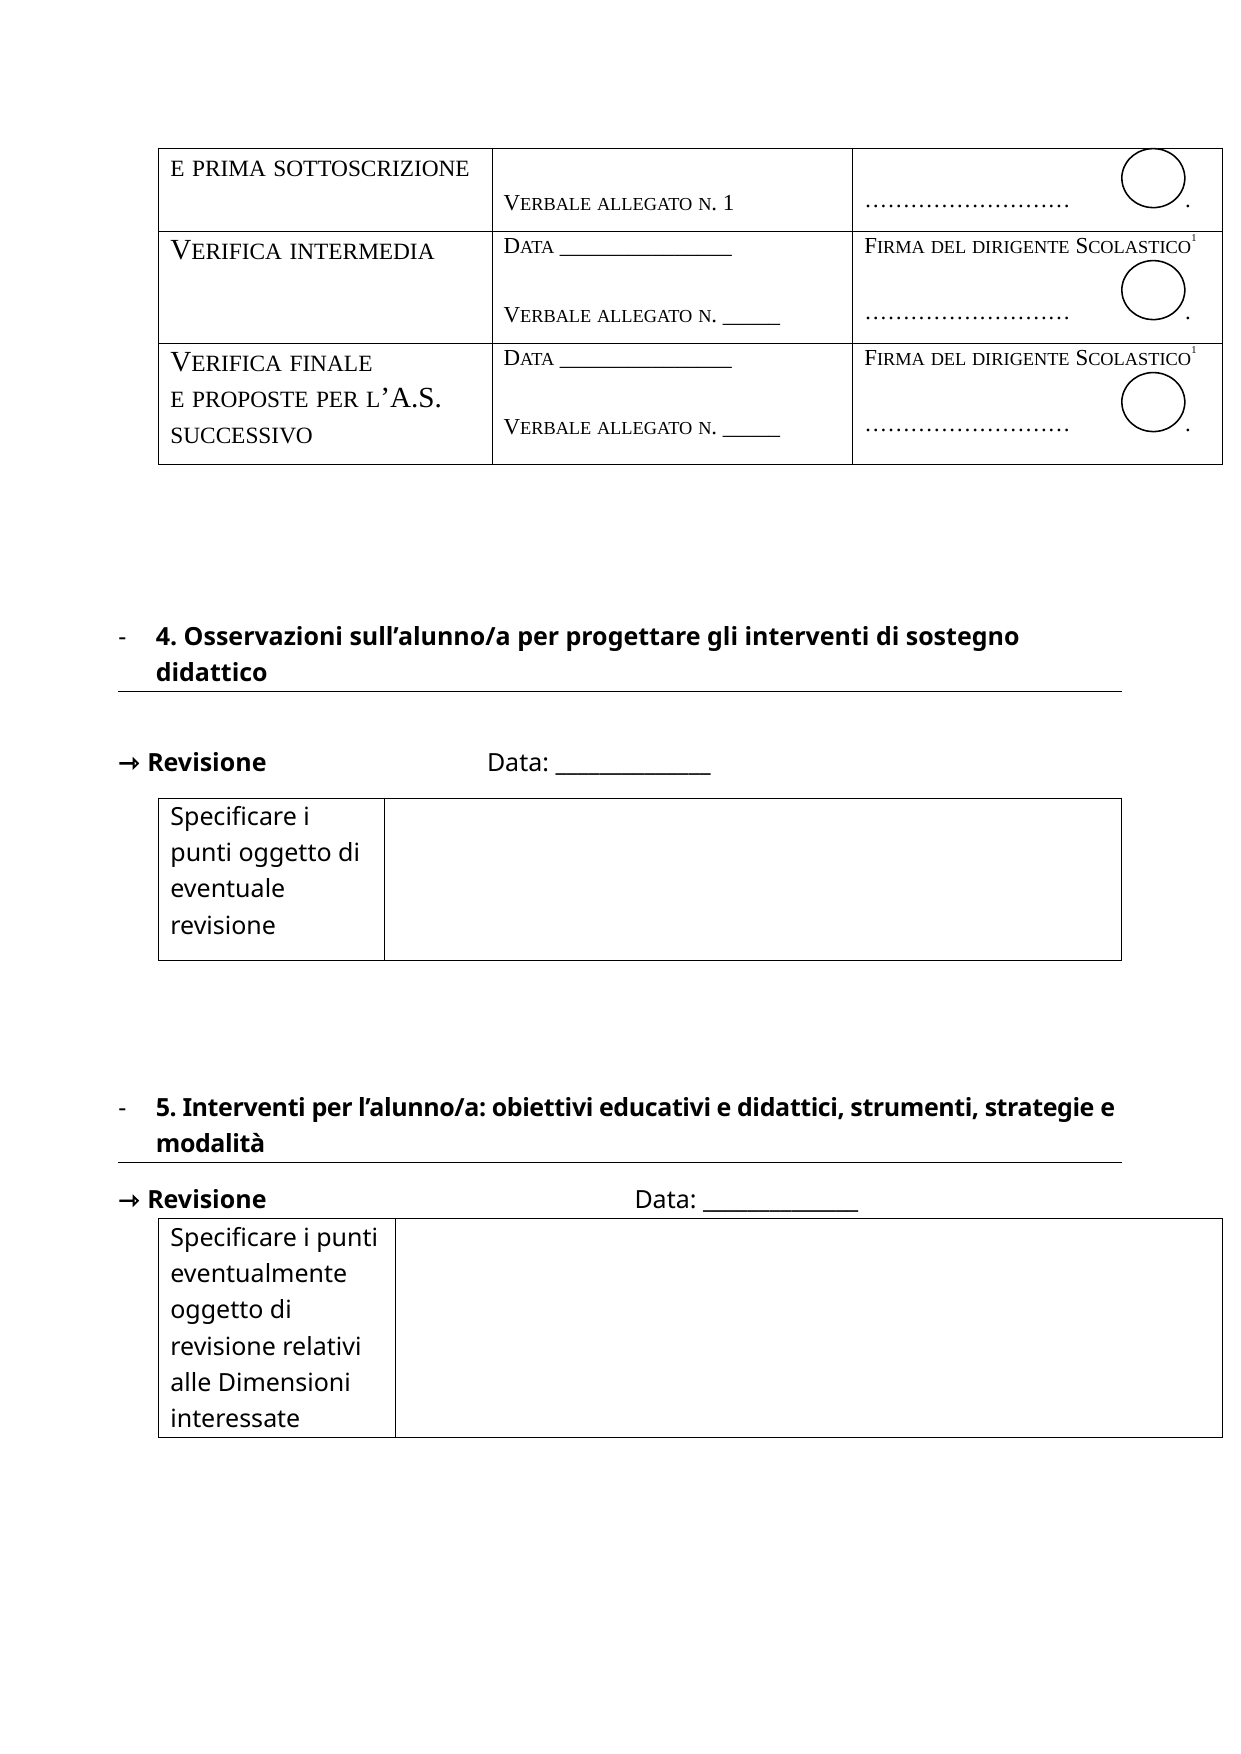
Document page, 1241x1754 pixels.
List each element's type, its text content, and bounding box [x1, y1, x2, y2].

table_cell Data _______________ Verbale allegato n. _____ [493, 344, 852, 464]
table_cell Verifica finale e proposte per l’A.S. successivo [159, 344, 492, 464]
text ⇾ Revisione Data: ______________ [118, 744, 1122, 778]
table_header [396, 1219, 1222, 1437]
list 5. Interventi per l’alunno/a: obiettivi educativi e didattici, strumenti, strategie e modalità [118, 1089, 1122, 1162]
list 4. Osservazioni sull’alunno/a per progettare gli interventi di sostegno didattico [118, 618, 1122, 691]
table_header Specificare i punti eventualmente oggetto di revisione relativi alle Dimensioni interessate [159, 1219, 395, 1437]
table_cell Verbale allegato n. 1 [493, 149, 852, 231]
table_header [385, 799, 1121, 960]
text ⇾ Revisione Data: ______________ [118, 1182, 1122, 1216]
table_cell Firma del dirigente Scolastico1 ……………………… . [853, 232, 1222, 343]
table_cell Verifica intermedia [159, 232, 492, 343]
table_header Specificare i punti oggetto di eventuale revisione [159, 799, 384, 960]
table_cell e prima sottoscrizione [159, 149, 492, 231]
table_cell Data _______________ Verbale allegato n. _____ [493, 232, 852, 343]
table_cell Firma del dirigente Scolastico1 ……………………… . [853, 344, 1222, 464]
table_cell ……………………… . [853, 149, 1222, 231]
